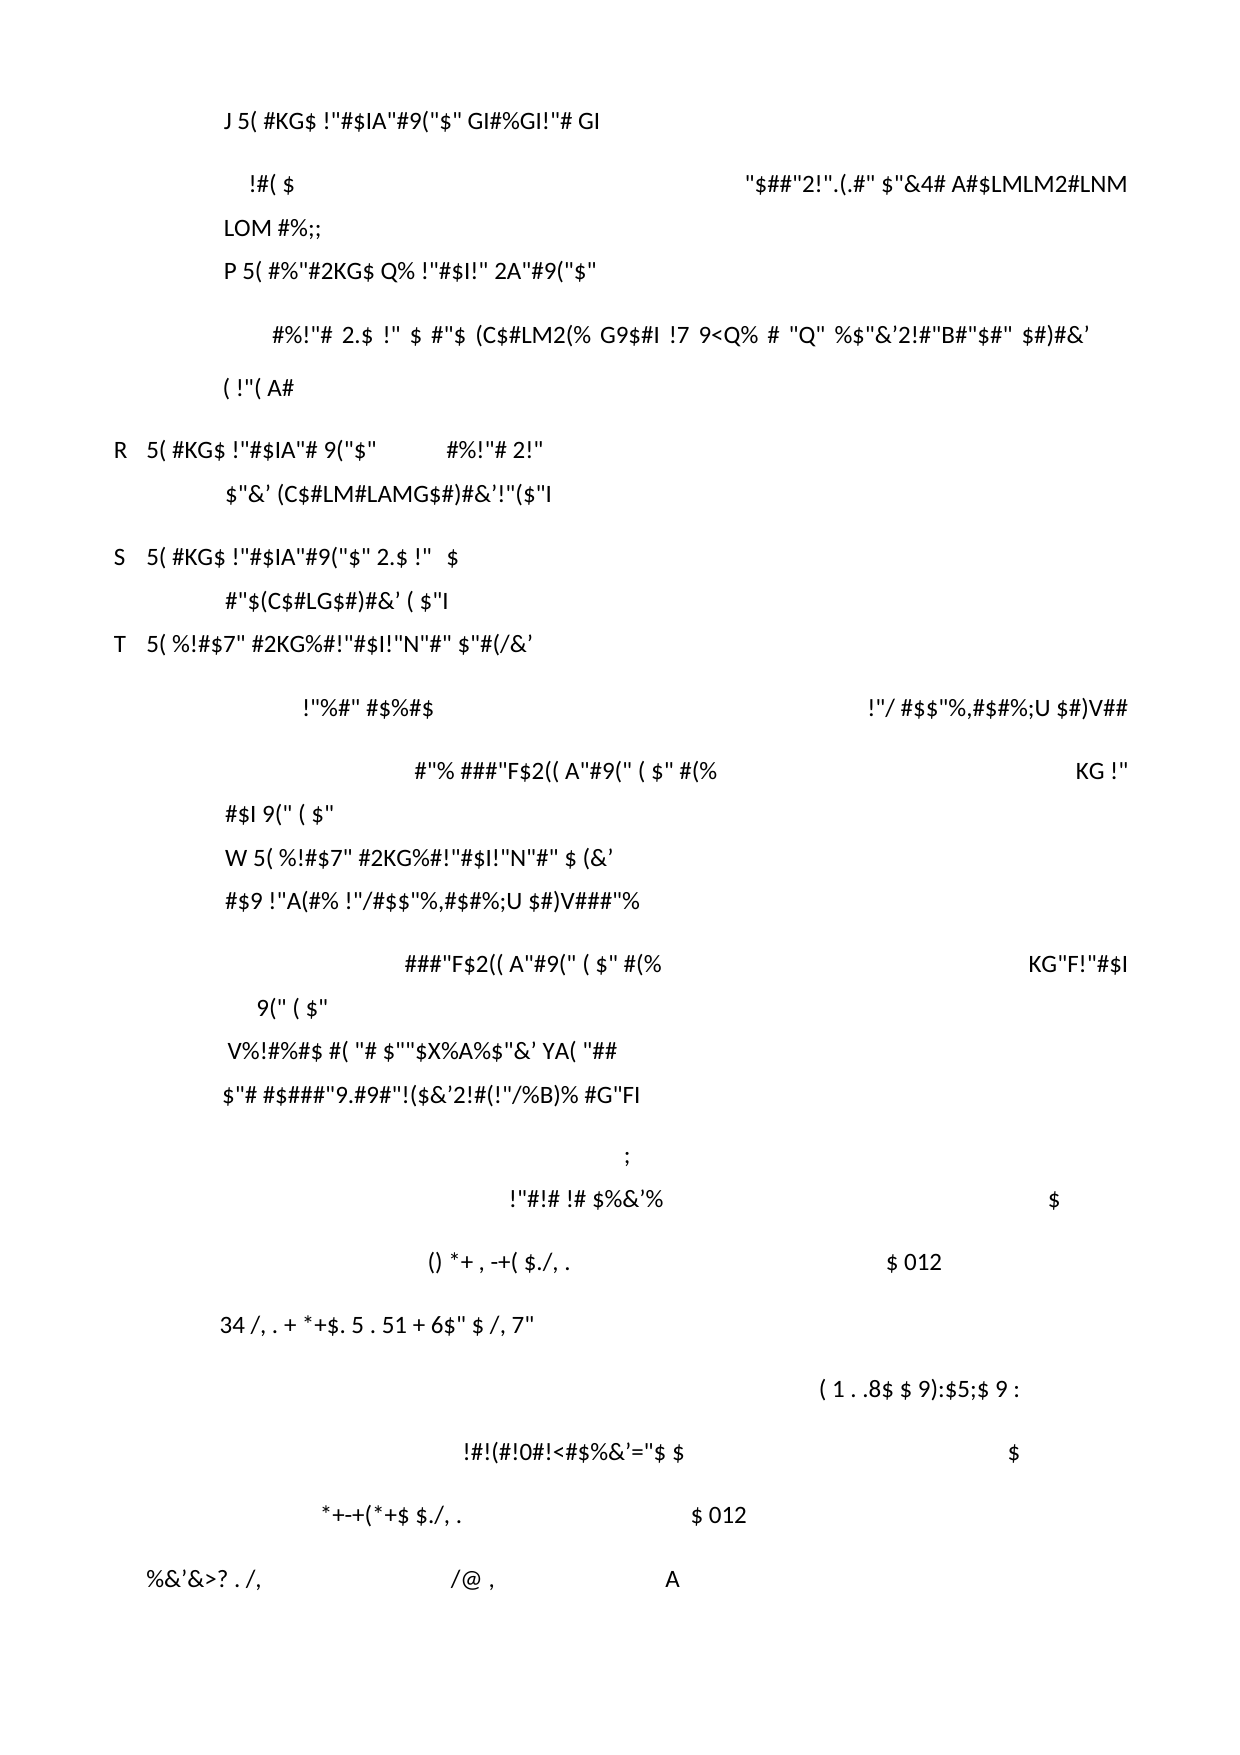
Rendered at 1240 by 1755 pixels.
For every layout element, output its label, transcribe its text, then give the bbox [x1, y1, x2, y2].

text #$I 9(" ( $" [225, 798, 1127, 829]
list 5( %!#$7" #2KG%#!"#$I!"N"#" $"#(/&’ [114, 628, 1127, 659]
text $"&’ (C$#LM#LAMG$#)#&’!"($"I [225, 478, 1127, 508]
text *+-+(*+$ $./, . $ 012 [146, 1499, 1128, 1530]
text V%!#%#$ #( "# $""$X%A%$"&’ YA( "## [222, 1035, 1127, 1066]
text ; [147, 1140, 1106, 1170]
text ###"F$2(( A"#9(" ( $" #(% KG"F!"#$I [146, 948, 1128, 979]
text #"$(C$#LG$#)#&’ ( $"I [225, 585, 1127, 615]
text $"# #$###"9.#9#"!($&’2!#(!"/%B)% #G"FI [222, 1079, 1127, 1109]
text !"#!# !# $%&’% $ [146, 1183, 1128, 1213]
text !"%#" #$%#$ !"/ #$$"%,#$#%;U $#)V## [146, 692, 1128, 722]
list 5( #KG$ !"#$IA"#9("$" 2.$ !" $ [114, 541, 1127, 572]
text #"% ###"F$2(( A"#9(" ( $" #(% KG !" [146, 755, 1128, 785]
list 5( #KG$ !"#$IA"# 9("$" #%!"# 2!" [114, 434, 1127, 465]
text %&’&>? . /, /@ , A [146, 1563, 1128, 1594]
text J 5( #KG$ !"#$IA"#9("$" GI#%GI!"# GI [223, 105, 1127, 136]
text !#!(#!0#!<#$%&’="$ $ $ [146, 1436, 1128, 1467]
text 9(" ( $" [256, 992, 1127, 1022]
text W 5( %!#$7" #2KG%#!"#$I!"N"#" $ (&’ [225, 842, 1127, 872]
text #$9 !"A(#% !"/#$$"%,#$#%;U $#)V###"% [225, 885, 1127, 916]
text 34 /, . + *+$. 5 . 51 + 6$" $ /, 7" [219, 1309, 1127, 1340]
text LOM #%;; [223, 212, 1127, 242]
text () *+ , -+( $./, . $ 012 [146, 1246, 1128, 1277]
text #%!"# 2.$ !" $ #"$ (C$#LM2(% G9$#I !7 9<Q% # "Q" %$"&’2!#"B#"$#" $#)#&’ ( !"( A# [222, 319, 1091, 402]
text ( 1 . .8$ $ 9):$5;$ 9 : [147, 1373, 1020, 1403]
text P 5( #%"#2KG$ Q% !"#$I!" 2A"#9("$" [223, 255, 1127, 286]
text !#( $ "$##"2!".(.#" $"&4# A#$LMLM2#LNM [146, 168, 1128, 199]
